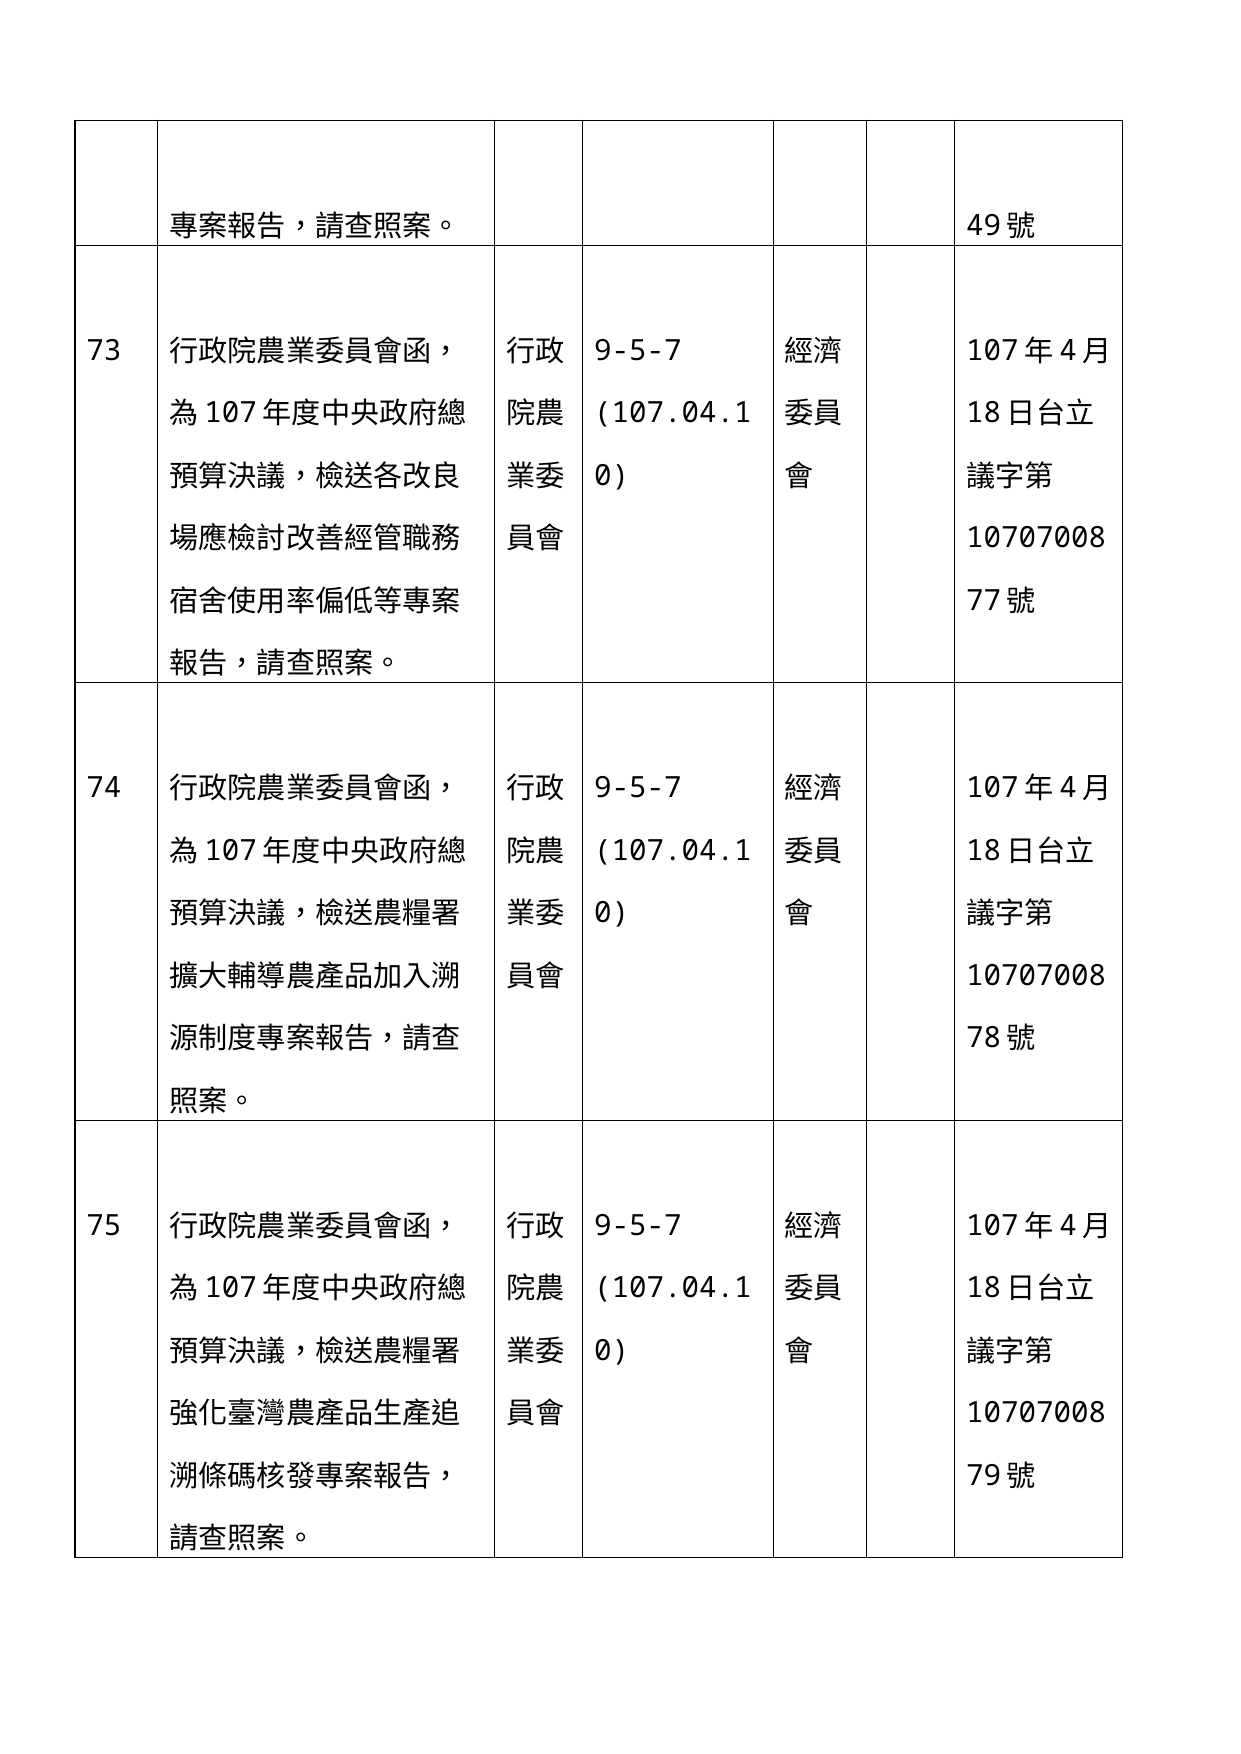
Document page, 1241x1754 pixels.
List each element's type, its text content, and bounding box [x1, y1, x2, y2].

table_cell 9-5-7 (107.04.10) [583, 683, 773, 1119]
table_cell 經濟委員會 [774, 1121, 866, 1557]
table_cell 74 [76, 683, 157, 1119]
table_cell 9-5-7 (107.04.10) [583, 246, 773, 682]
table_cell 75 [76, 1121, 157, 1557]
table_cell 107年4月18日台立議字第1070700877號 [955, 246, 1122, 682]
table_cell [867, 683, 954, 1119]
table_cell [867, 246, 954, 682]
table_cell 專案報告，請查照案。 [158, 121, 494, 244]
table_cell 經濟委員會 [774, 246, 866, 682]
table_cell 9-5-7 (107.04.10) [583, 1121, 773, 1557]
table_cell [867, 1121, 954, 1557]
table_cell 107年4月18日台立議字第1070700879號 [955, 1121, 1122, 1557]
table_cell 行政院農業委員會函，為107年度中央政府總預算決議，檢送農糧署強化臺灣農產品生產追溯條碼核發專案報告，請查照案。 [158, 1121, 494, 1557]
table_cell 行政院農業委員會 [495, 1121, 582, 1557]
table_cell [774, 121, 866, 244]
table_cell [867, 121, 954, 244]
table_cell 經濟委員會 [774, 683, 866, 1119]
table_cell 行政院農業委員會函，為107年度中央政府總預算決議，檢送農糧署擴大輔導農產品加入溯源制度專案報告，請查照案。 [158, 683, 494, 1119]
table_cell 73 [76, 246, 157, 682]
table_cell 行政院農業委員會 [495, 246, 582, 682]
table_cell 行政院農業委員會 [495, 683, 582, 1119]
table_cell 行政院農業委員會函，為107年度中央政府總預算決議，檢送各改良場應檢討改善經管職務宿舍使用率偏低等專案報告，請查照案。 [158, 246, 494, 682]
table_cell 107年4月18日台立議字第1070700878號 [955, 683, 1122, 1119]
table_cell 49號 [955, 121, 1122, 244]
table_cell [495, 121, 582, 244]
table_cell [583, 121, 773, 244]
table_cell [76, 121, 157, 244]
